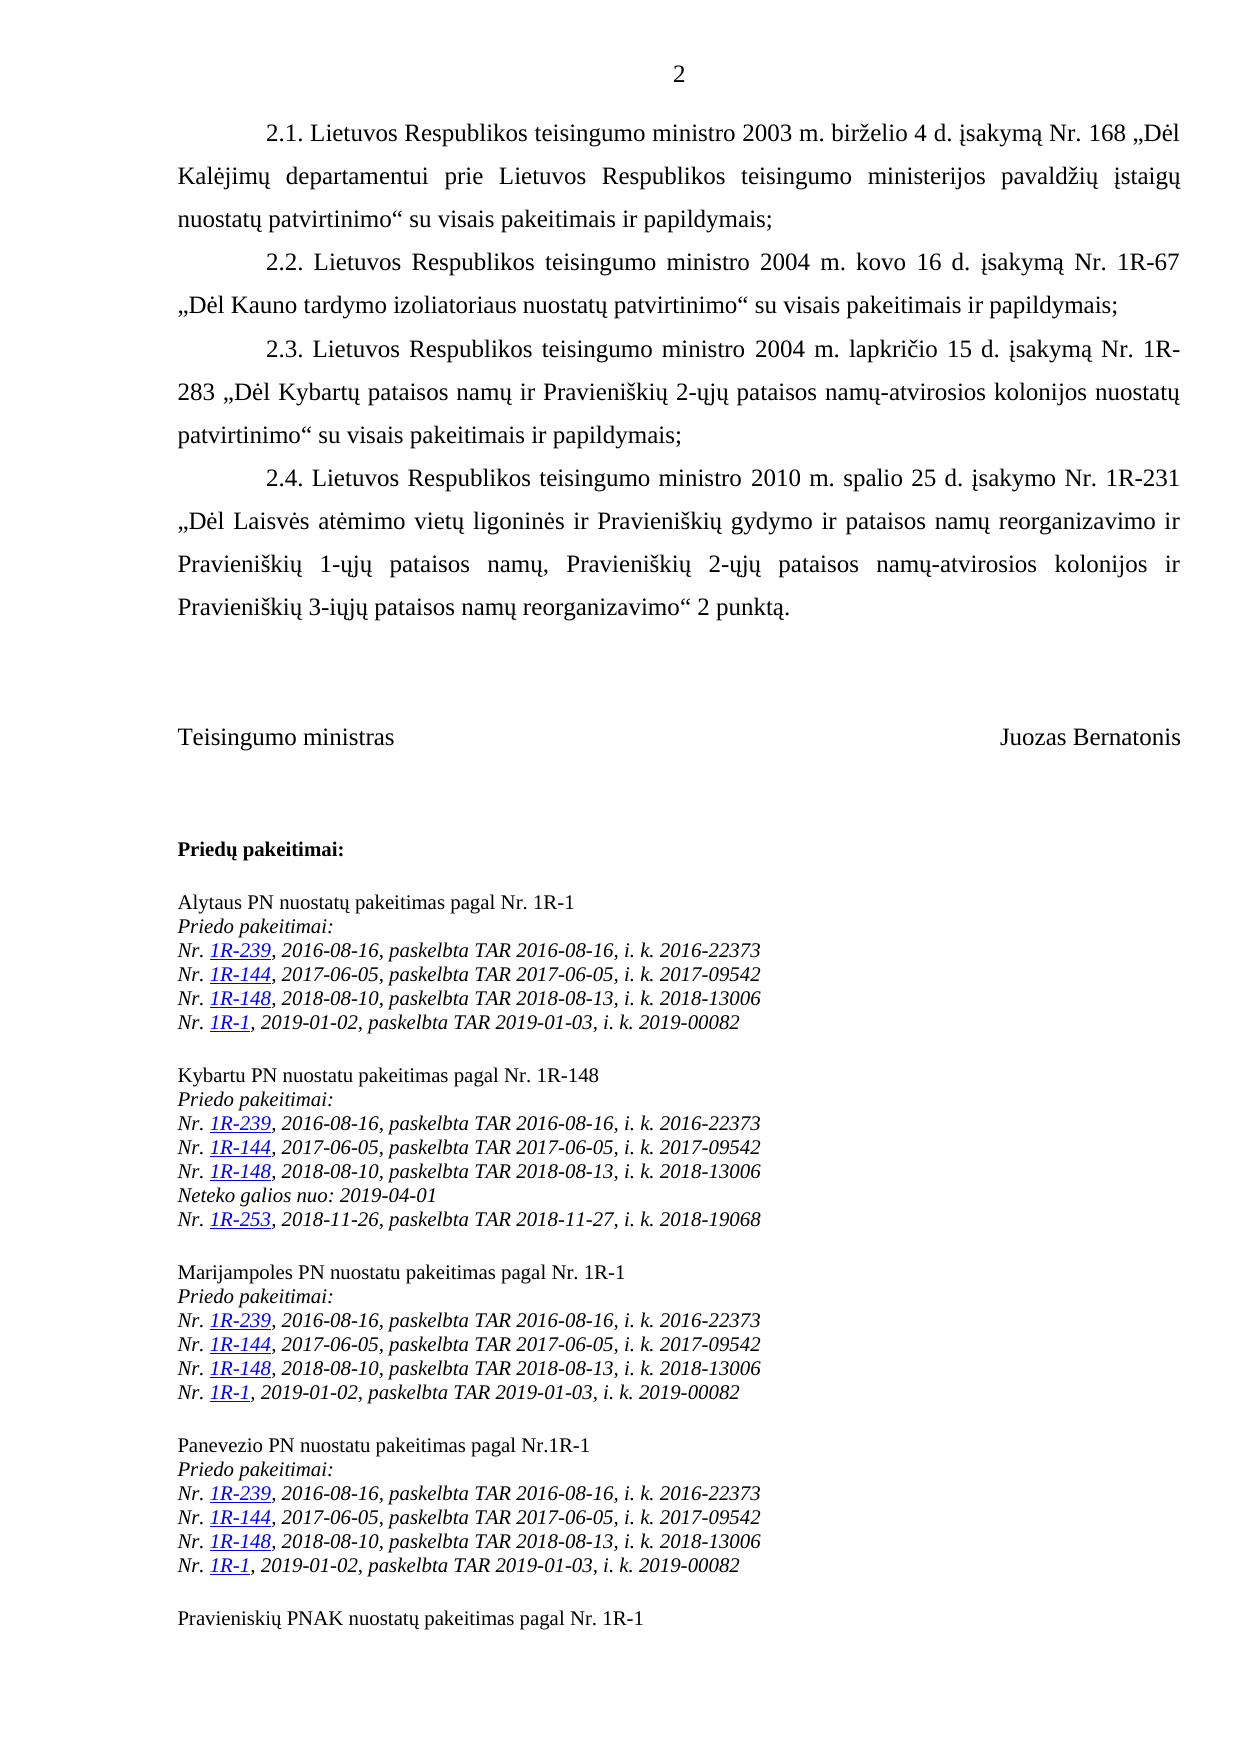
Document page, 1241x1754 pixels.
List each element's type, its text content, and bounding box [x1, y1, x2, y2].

text Priedų pakeitimai: [177, 837, 1181, 861]
text Nr. 1R-144, 2017-06-05, paskelbta TAR 2017-06-05, i. k. 2017-09542 [177, 1135, 1181, 1159]
text Kybartu PN nuostatu pakeitimas pagal Nr. 1R-148 [177, 1063, 1181, 1087]
text Pravieniskių PNAK nuostatų pakeitimas pagal Nr. 1R-1 [177, 1606, 1181, 1630]
text Nr. 1R-239, 2016-08-16, paskelbta TAR 2016-08-16, i. k. 2016-22373 [177, 1308, 1181, 1332]
text Nr. 1R-144, 2017-06-05, paskelbta TAR 2017-06-05, i. k. 2017-09542 [177, 1332, 1181, 1356]
text Priedo pakeitimai: [177, 914, 1181, 938]
text Nr. 1R-1, 2019-01-02, paskelbta TAR 2019-01-03, i. k. 2019-00082 [177, 1010, 1181, 1034]
text 2.2. Lietuvos Respublikos teisingumo ministro 2004 m. kovo 16 d. įsakymą Nr. 1R-67 „Dėl Kauno tardymo izoliatoriaus nuostatų patvirtinimo“ su visais pakeitimais ir papildymais; [177, 247, 1181, 319]
text Nr. 1R-148, 2018-08-10, paskelbta TAR 2018-08-13, i. k. 2018-13006 [177, 1159, 1181, 1183]
text Priedo pakeitimai: [177, 1457, 1181, 1481]
text Teisingumo ministras Juozas Bernatonis [177, 722, 1181, 751]
text Priedo pakeitimai: [177, 1284, 1181, 1308]
text Nr. 1R-148, 2018-08-10, paskelbta TAR 2018-08-13, i. k. 2018-13006 [177, 1356, 1181, 1380]
text Nr. 1R-1, 2019-01-02, paskelbta TAR 2019-01-03, i. k. 2019-00082 [177, 1553, 1181, 1577]
text Alytaus PN nuostatų pakeitimas pagal Nr. 1R-1 [177, 890, 1181, 914]
text Nr. 1R-148, 2018-08-10, paskelbta TAR 2018-08-13, i. k. 2018-13006 [177, 986, 1181, 1010]
text Nr. 1R-148, 2018-08-10, paskelbta TAR 2018-08-13, i. k. 2018-13006 [177, 1529, 1181, 1553]
text Nr. 1R-239, 2016-08-16, paskelbta TAR 2016-08-16, i. k. 2016-22373 [177, 1111, 1181, 1135]
text Nr. 1R-144, 2017-06-05, paskelbta TAR 2017-06-05, i. k. 2017-09542 [177, 1505, 1181, 1529]
text Nr. 1R-144, 2017-06-05, paskelbta TAR 2017-06-05, i. k. 2017-09542 [177, 962, 1181, 986]
text 2.1. Lietuvos Respublikos teisingumo ministro 2003 m. birželio 4 d. įsakymą Nr. 168 „Dėl Kalėjimų departamentui prie Lietuvos Respublikos teisingumo ministerijos pavaldžių įstaigų nuostatų patvirtinimo“ su visais pakeitimais ir papildymais; [177, 118, 1181, 233]
text 2.4. Lietuvos Respublikos teisingumo ministro 2010 m. spalio 25 d. įsakymo Nr. 1R-231 „Dėl Laisvės atėmimo vietų ligoninės ir Pravieniškių gydymo ir pataisos namų reorganizavimo ir Pravieniškių 1-ųjų pataisos namų, Pravieniškių 2-ųjų pataisos namų-atvirosios kolonijos ir Pravieniškių 3-iųjų pataisos namų reorganizavimo“ 2 punktą. [177, 463, 1181, 621]
text Panevezio PN nuostatu pakeitimas pagal Nr.1R-1 [177, 1433, 1181, 1457]
text Nr. 1R-1, 2019-01-02, paskelbta TAR 2019-01-03, i. k. 2019-00082 [177, 1380, 1181, 1404]
text Nr. 1R-253, 2018-11-26, paskelbta TAR 2018-11-27, i. k. 2018-19068 [177, 1207, 1181, 1231]
text Priedo pakeitimai: [177, 1087, 1181, 1111]
text Nr. 1R-239, 2016-08-16, paskelbta TAR 2016-08-16, i. k. 2016-22373 [177, 1481, 1181, 1505]
text Nr. 1R-239, 2016-08-16, paskelbta TAR 2016-08-16, i. k. 2016-22373 [177, 938, 1181, 962]
text Neteko galios nuo: 2019-04-01 [177, 1183, 1181, 1207]
text Marijampoles PN nuostatu pakeitimas pagal Nr. 1R-1 [177, 1260, 1181, 1284]
text 2.3. Lietuvos Respublikos teisingumo ministro 2004 m. lapkričio 15 d. įsakymą Nr. 1R-283 „Dėl Kybartų pataisos namų ir Pravieniškių 2-ųjų pataisos namų-atvirosios kolonijos nuostatų patvirtinimo“ su visais pakeitimais ir papildymais; [177, 334, 1181, 449]
